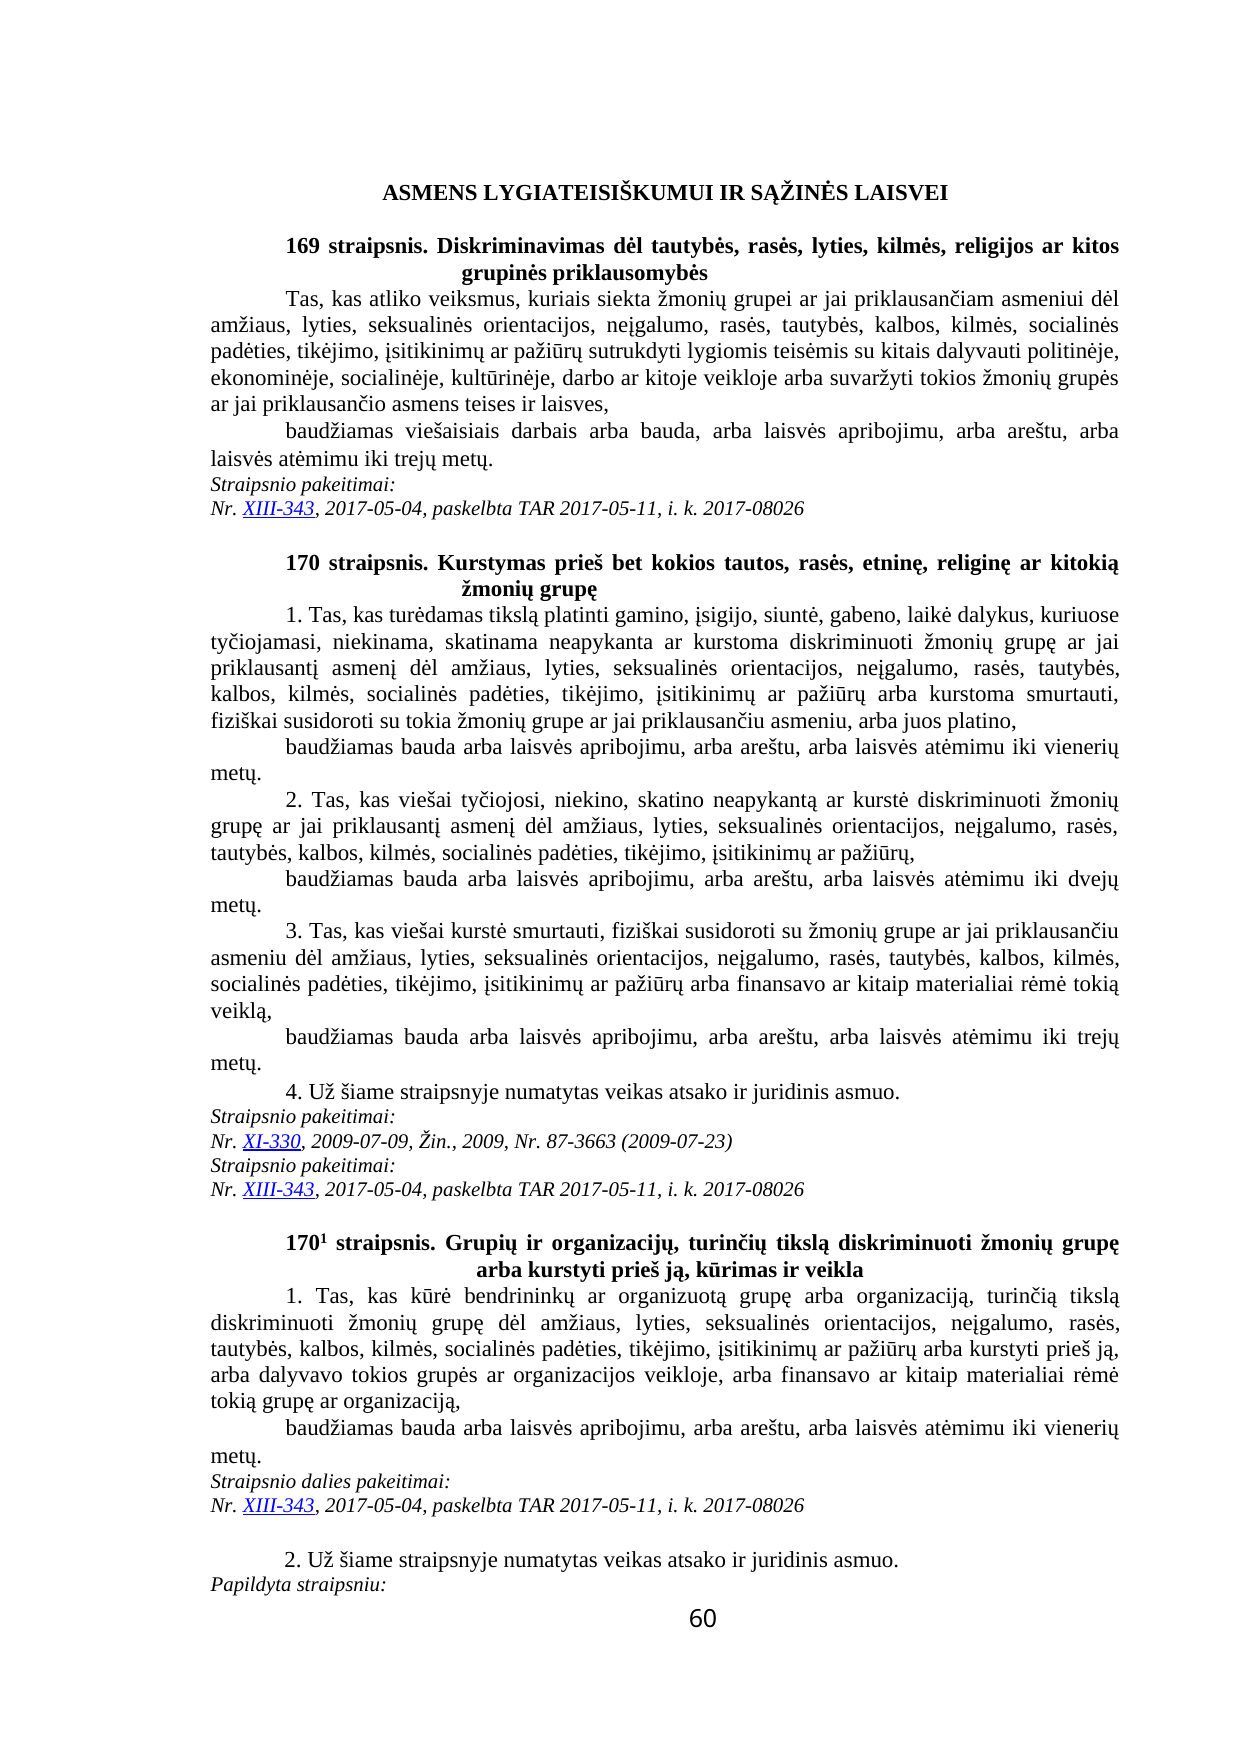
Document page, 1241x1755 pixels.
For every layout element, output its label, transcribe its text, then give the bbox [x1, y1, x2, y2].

text 169 straipsnis. Diskriminavimas dėl tautybės, rasės, lyties, kilmės, religijos ar kitos grupinės priklausomybės [285, 232, 1120, 285]
text baudžiamas bauda arba laisvės apribojimu, arba areštu, arba laisvės atėmimu iki vienerių metų. [210, 733, 1120, 786]
text baudžiamas viešaisiais darbais arba bauda, arba laisvės apribojimu, arba areštu, arba laisvės atėmimu iki trejų metų. [210, 417, 1120, 472]
text 1. Tas, kas turėdamas tikslą platinti gamino, įsigijo, siuntė, gabeno, laikė dalykus, kuriuose tyčiojamasi, niekinama, skatinama neapykanta ar kurstoma diskriminuoti žmonių grupę ar jai priklausantį asmenį dėl amžiaus, lyties, seksualinės orientacijos, neįgalumo, rasės, tautybės, kalbos, kilmės, socialinės padėties, tikėjimo, įsitikinimų ar pažiūrų arba kurstoma smurtauti, fiziškai susidoroti su tokia žmonių grupe ar jai priklausančiu asmeniu, arba juos platino, [210, 601, 1120, 733]
text Nr. XI-330, 2009-07-09, Žin., 2009, Nr. 87-3663 (2009-07-23) [210, 1128, 1120, 1153]
text 170 straipsnis. Kurstymas prieš bet kokios tautos, rasės, etninę, religinę ar kitokią žmonių grupę [285, 549, 1120, 601]
text baudžiamas bauda arba laisvės apribojimu, arba areštu, arba laisvės atėmimu iki vienerių metų. [210, 1414, 1120, 1469]
text Nr. XIII-343, 2017-05-04, paskelbta TAR 2017-05-11, i. k. 2017-08026 [210, 1493, 1120, 1517]
text 2. Už šiame straipsnyje numatytas veikas atsako ir juridinis asmuo. [210, 1546, 1120, 1572]
text 1701 straipsnis. Grupių ir organizacijų, turinčių tikslą diskriminuoti žmonių grupę arba kurstyti prieš ją, kūrimas ir veikla [285, 1229, 1120, 1282]
text Tas, kas atliko veiksmus, kuriais siekta žmonių grupei ar jai priklausančiam asmeniui dėl amžiaus, lyties, seksualinės orientacijos, neįgalumo, rasės, tautybės, kalbos, kilmės, socialinės padėties, tikėjimo, įsitikinimų ar pažiūrų sutrukdyti lygiomis teisėmis su kitais dalyvauti politinėje, ekonominėje, socialinėje, kultūrinėje, darbo ar kitoje veikloje arba suvaržyti tokios žmonių grupės ar jai priklausančio asmens teises ir laisves, [210, 285, 1120, 417]
text Nr. XIII-343, 2017-05-04, paskelbta TAR 2017-05-11, i. k. 2017-08026 [210, 1177, 1120, 1201]
text 2. Tas, kas viešai tyčiojosi, niekino, skatino neapykantą ar kurstė diskriminuoti žmonių grupę ar jai priklausantį asmenį dėl amžiaus, lyties, seksualinės orientacijos, neįgalumo, rasės, tautybės, kalbos, kilmės, socialinės padėties, tikėjimo, įsitikinimų ar pažiūrų, [210, 786, 1120, 865]
text baudžiamas bauda arba laisvės apribojimu, arba areštu, arba laisvės atėmimu iki dvejų metų. [210, 865, 1120, 918]
text Straipsnio pakeitimai: [210, 1104, 1120, 1128]
text ASMENS LYGIATEISIŠKUMUI IR SĄŽINĖS LAISVEI [210, 179, 1120, 206]
text baudžiamas bauda arba laisvės apribojimu, arba areštu, arba laisvės atėmimu iki trejų metų. [210, 1023, 1120, 1076]
text Papildyta straipsniu: [210, 1572, 1120, 1596]
text Nr. XIII-343, 2017-05-04, paskelbta TAR 2017-05-11, i. k. 2017-08026 [210, 496, 1120, 520]
text Straipsnio pakeitimai: [210, 472, 1120, 496]
text Straipsnio dalies pakeitimai: [210, 1469, 1120, 1493]
text 1. Tas, kas kūrė bendrininkų ar organizuotą grupę arba organizaciją, turinčią tikslą diskriminuoti žmonių grupę dėl amžiaus, lyties, seksualinės orientacijos, neįgalumo, rasės, tautybės, kalbos, kilmės, socialinės padėties, tikėjimo, įsitikinimų ar pažiūrų arba kurstyti prieš ją, arba dalyvavo tokios grupės ar organizacijos veikloje, arba finansavo ar kitaip materialiai rėmė tokią grupę ar organizaciją, [210, 1282, 1120, 1414]
text Straipsnio pakeitimai: [210, 1153, 1120, 1177]
text 3. Tas, kas viešai kurstė smurtauti, fiziškai susidoroti su žmonių grupe ar jai priklausančiu asmeniu dėl amžiaus, lyties, seksualinės orientacijos, neįgalumo, rasės, tautybės, kalbos, kilmės, socialinės padėties, tikėjimo, įsitikinimų ar pažiūrų arba finansavo ar kitaip materialiai rėmė tokią veiklą, [210, 918, 1120, 1023]
text 4. Už šiame straipsnyje numatytas veikas atsako ir juridinis asmuo. [210, 1076, 1120, 1104]
